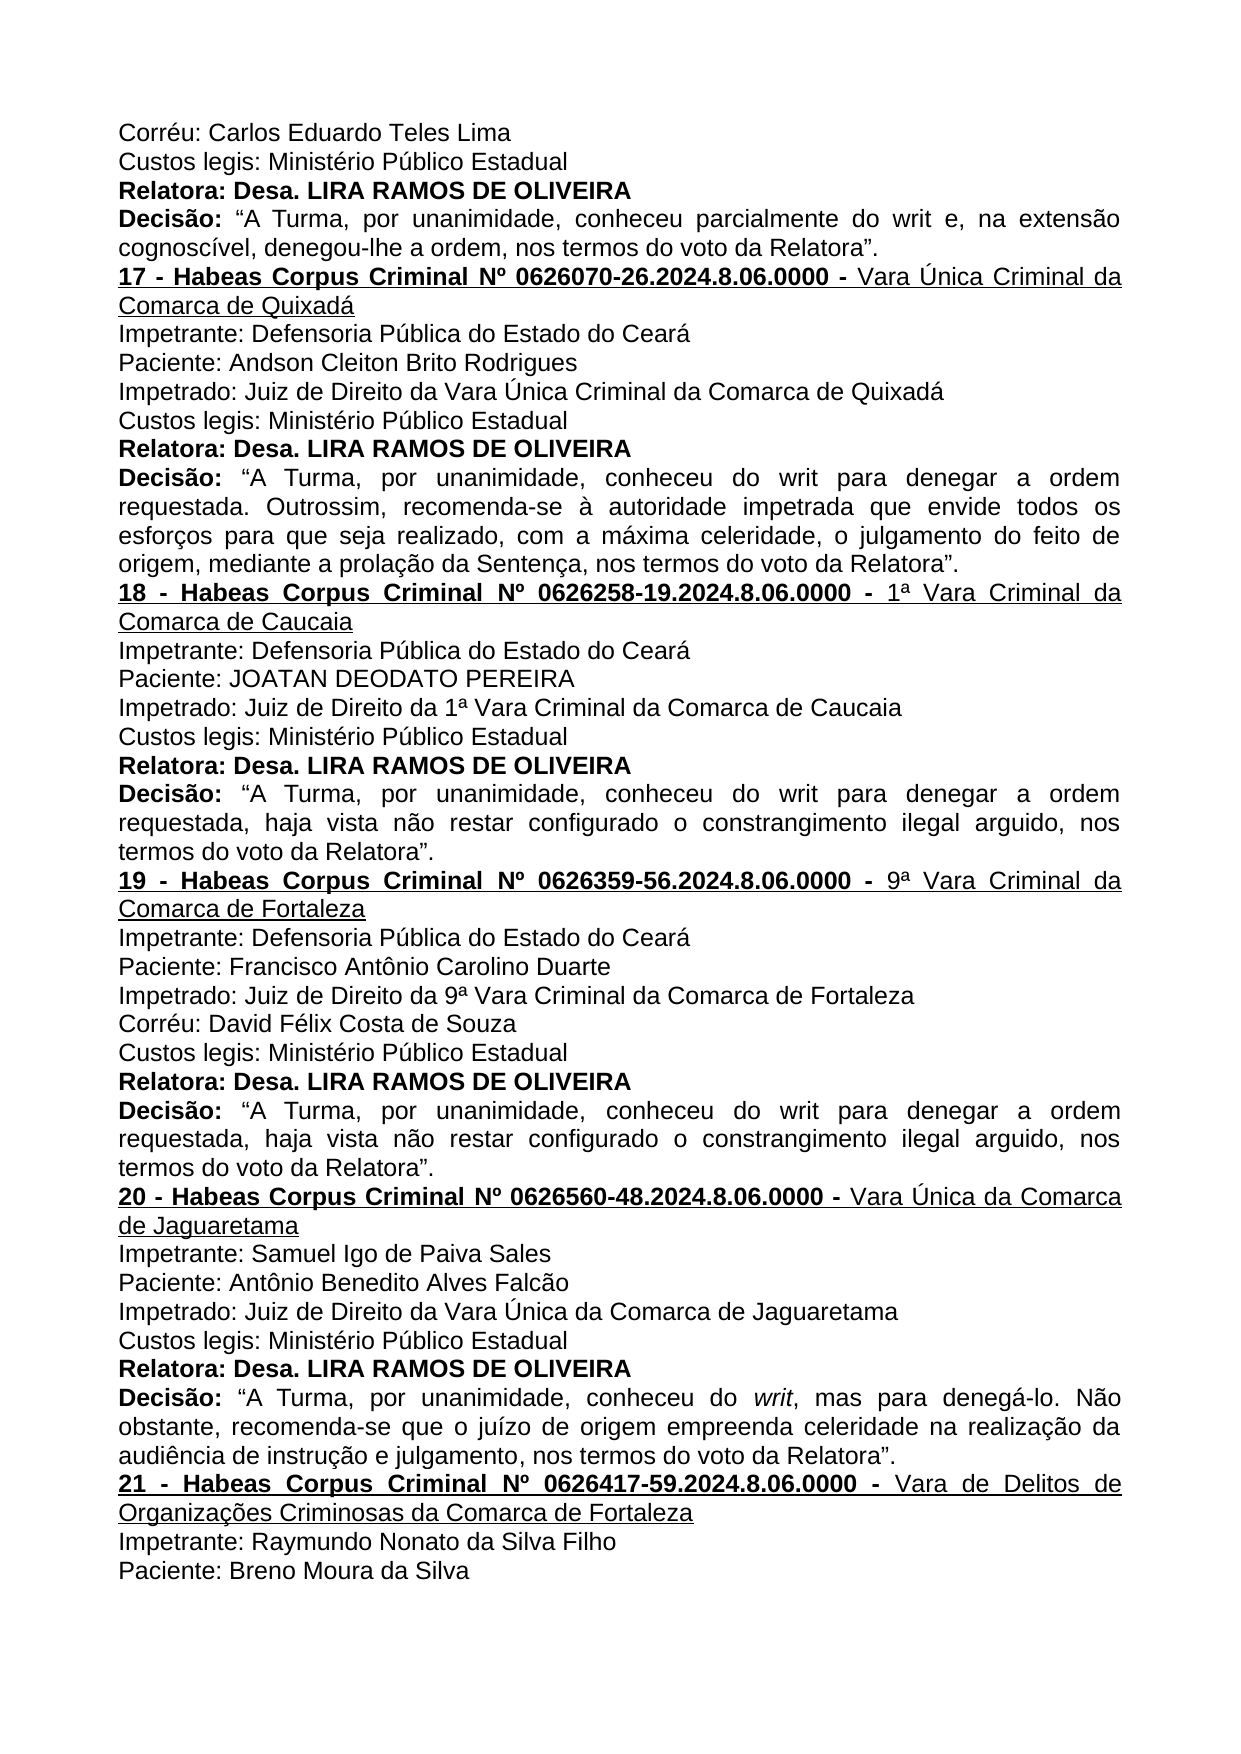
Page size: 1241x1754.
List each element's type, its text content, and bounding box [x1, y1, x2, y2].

text Relatora: Desa. LIRA RAMOS DE OLIVEIRA [118, 176, 1122, 204]
text Impetrante: Raymundo Nonato da Silva Filho [118, 1527, 1122, 1556]
text 17 - Habeas Corpus Criminal Nº 0626070-26.2024.8.06.0000 - Vara Única Criminal da [118, 262, 1122, 287]
text Impetrante: Defensoria Pública do Estado do Ceará [118, 923, 1122, 952]
text Impetrado: Juiz de Direito da Vara Única da Comarca de Jaguaretama [118, 1297, 1122, 1326]
text Organizações Criminosas da Comarca de Fortaleza [118, 1496, 1122, 1527]
text Custos legis: Ministério Público Estadual [118, 1038, 1122, 1067]
text Paciente: Breno Moura da Silva [118, 1556, 1122, 1584]
text Corréu: Carlos Eduardo Teles Lima [118, 118, 1122, 147]
text Comarca de Quixadá [118, 288, 1122, 319]
text 21 - Habeas Corpus Criminal Nº 0626417-59.2024.8.06.0000 - Vara de Delitos de [118, 1469, 1122, 1494]
text Paciente: JOATAN DEODATO PEREIRA [118, 664, 1122, 693]
text Corréu: David Félix Costa de Souza [118, 1009, 1122, 1038]
text Impetrado: Juiz de Direito da Vara Única Criminal da Comarca de Quixadá [118, 377, 1122, 406]
text Relatora: Desa. LIRA RAMOS DE OLIVEIRA [118, 1067, 1122, 1096]
text Custos legis: Ministério Público Estadual [118, 1326, 1122, 1354]
text Impetrado: Juiz de Direito da 9ª Vara Criminal da Comarca de Fortaleza [118, 981, 1122, 1009]
text Decisão: “A Turma, por unanimidade, conheceu do writ para denegar a ordem requestada, haja vista não restar configurado o constrangimento ilegal arguido, nos termos do voto da Relatora”. [118, 779, 1122, 866]
text Impetrado: Juiz de Direito da 1ª Vara Criminal da Comarca de Caucaia [118, 693, 1122, 722]
text Comarca de Caucaia [118, 604, 1122, 636]
text Decisão: “A Turma, por unanimidade, conheceu parcialmente do writ e, na extensão cognoscível, denegou-lhe a ordem, nos termos do voto da Relatora”. [118, 204, 1122, 262]
text 18 - Habeas Corpus Criminal Nº 0626258-19.2024.8.06.0000 - 1ª Vara Criminal da [118, 578, 1122, 603]
text Paciente: Francisco Antônio Carolino Duarte [118, 952, 1122, 981]
text Relatora: Desa. LIRA RAMOS DE OLIVEIRA [118, 1354, 1122, 1383]
text Paciente: Andson Cleiton Brito Rodrigues [118, 348, 1122, 377]
text Decisão: “A Turma, por unanimidade, conheceu do writ para denegar a ordem requestada, haja vista não restar configurado o constrangimento ilegal arguido, nos termos do voto da Relatora”. [118, 1096, 1122, 1182]
text Relatora: Desa. LIRA RAMOS DE OLIVEIRA [118, 751, 1122, 779]
text Decisão: “A Turma, por unanimidade, conheceu do writ para denegar a ordem requestada. Outrossim, recomenda-se à autoridade impetrada que envide todos os esforços para que seja realizado, com a máxima celeridade, o julgamento do feito de origem, mediante a prolação da Sentença, nos termos do voto da Relatora”. [118, 463, 1122, 578]
text 19 - Habeas Corpus Criminal Nº 0626359-56.2024.8.06.0000 - 9ª Vara Criminal da [118, 866, 1122, 891]
text Impetrante: Samuel Igo de Paiva Sales [118, 1239, 1122, 1268]
text Impetrante: Defensoria Pública do Estado do Ceará [118, 319, 1122, 348]
text Impetrante: Defensoria Pública do Estado do Ceará [118, 636, 1122, 664]
text Decisão: “A Turma, por unanimidade, conheceu do writ, mas para denegá-lo. Não obstante, recomenda-se que o juízo de origem empreenda celeridade na realização da audiência de instrução e julgamento, nos termos do voto da Relatora”. [118, 1383, 1122, 1469]
text Custos legis: Ministério Público Estadual [118, 722, 1122, 751]
text de Jaguaretama [118, 1208, 1122, 1239]
text Custos legis: Ministério Público Estadual [118, 406, 1122, 434]
text 20 - Habeas Corpus Criminal Nº 0626560-48.2024.8.06.0000 - Vara Única da Comarca [118, 1182, 1122, 1207]
text Comarca de Fortaleza [118, 892, 1122, 923]
text Paciente: Antônio Benedito Alves Falcão [118, 1268, 1122, 1297]
text Custos legis: Ministério Público Estadual [118, 147, 1122, 176]
text Relatora: Desa. LIRA RAMOS DE OLIVEIRA [118, 434, 1122, 463]
